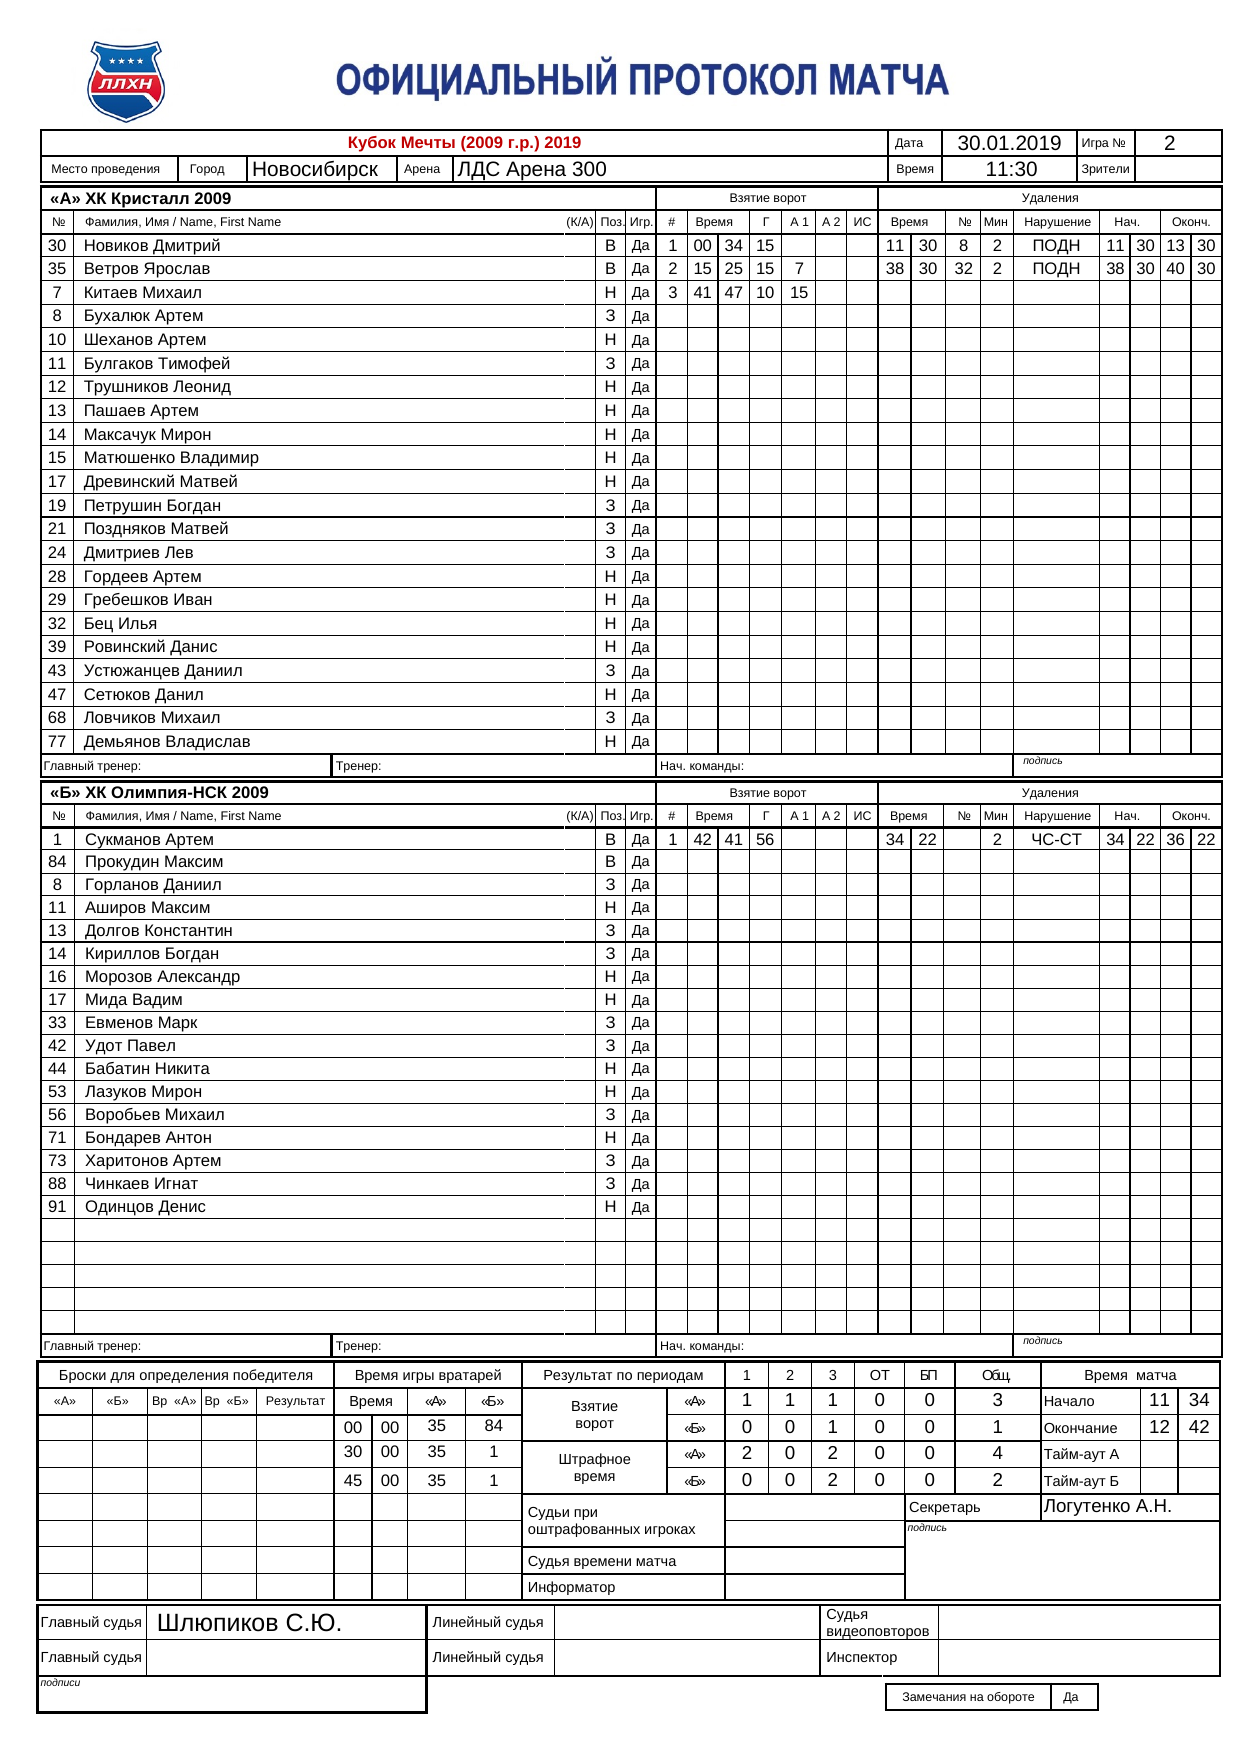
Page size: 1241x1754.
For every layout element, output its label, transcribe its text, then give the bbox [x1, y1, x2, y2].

table_cell [981, 612, 1013, 634]
table_cell [816, 281, 846, 303]
table_cell [912, 730, 945, 753]
table_cell [657, 1265, 687, 1287]
table_cell № [944, 805, 980, 826]
table_cell [847, 1058, 877, 1079]
table_cell 10 [42, 328, 73, 351]
table_cell 77 [42, 730, 73, 753]
table_cell 47 [719, 281, 749, 303]
table_cell [1014, 874, 1099, 895]
table_cell [657, 470, 687, 493]
table_cell [657, 707, 687, 729]
table_cell [335, 1574, 371, 1599]
table_cell [847, 470, 877, 493]
table_cell [1192, 683, 1221, 706]
table_cell [1100, 1081, 1129, 1103]
table_cell [657, 1058, 687, 1079]
table_cell Да [626, 588, 655, 611]
table_cell Информатор [523, 1575, 724, 1599]
table_cell 2 [657, 257, 687, 280]
table_cell [688, 707, 717, 729]
table_cell [879, 470, 910, 493]
table_cell 21 [42, 518, 73, 540]
table_cell [879, 518, 910, 540]
table_cell [688, 470, 717, 493]
table_cell [1131, 1104, 1160, 1126]
table_cell [879, 612, 910, 634]
table_cell [657, 494, 687, 516]
table_cell [719, 588, 749, 611]
table_cell [1131, 518, 1160, 540]
table_cell [912, 305, 945, 327]
table_cell [782, 541, 815, 564]
table_cell (К/А) [565, 211, 595, 233]
table_cell [373, 1547, 407, 1573]
table_cell [39, 1574, 92, 1599]
table_cell Да [626, 565, 655, 587]
table_cell [688, 1219, 717, 1241]
table_cell Сетюков Данил [74, 683, 564, 706]
table_cell 30 [1192, 235, 1221, 256]
table_cell [657, 423, 687, 445]
table_cell [1161, 636, 1190, 658]
table_cell [565, 829, 595, 849]
table_cell [981, 943, 1013, 964]
table_cell [847, 874, 877, 895]
table_cell [981, 730, 1013, 753]
table_cell [1192, 1173, 1221, 1195]
table_cell Н [596, 328, 625, 351]
table_cell [719, 494, 749, 516]
table_cell [1161, 446, 1190, 469]
table_cell [1192, 328, 1221, 351]
table_cell [912, 1127, 943, 1149]
table_cell [847, 1311, 877, 1333]
table_cell 36 [1161, 829, 1190, 849]
table_cell [1014, 1173, 1099, 1195]
table_cell Да [626, 989, 655, 1011]
table_cell [657, 943, 687, 964]
table_cell Нарушение [1014, 211, 1099, 233]
table_cell Максачук Мирон [74, 423, 564, 445]
table_cell [1131, 565, 1160, 587]
table_cell З [596, 352, 625, 374]
table_cell [1100, 470, 1129, 493]
table_cell [93, 1468, 147, 1493]
table_cell [750, 588, 781, 611]
table_cell [981, 1196, 1013, 1218]
table_cell [688, 376, 717, 398]
table_cell [1100, 659, 1129, 682]
table_cell Н [596, 423, 625, 445]
table_cell [565, 1150, 595, 1172]
table_cell 41 [719, 829, 749, 849]
table_cell [981, 1173, 1013, 1195]
table_cell [847, 1219, 877, 1241]
table_cell [879, 1058, 910, 1079]
table_cell [688, 896, 717, 918]
table_cell [750, 920, 781, 941]
table_cell Нач. [1100, 805, 1160, 826]
table_cell [1014, 328, 1099, 351]
table_cell Линейный судья [428, 1640, 554, 1675]
table_cell З [596, 943, 625, 964]
table_cell [1131, 1127, 1160, 1149]
table_cell [39, 1416, 92, 1440]
table_cell [688, 1150, 717, 1172]
table_cell [565, 1173, 595, 1195]
table_cell Горланов Даниил [75, 874, 564, 895]
table_header Время игры вратарей [335, 1363, 521, 1387]
table_cell [42, 1265, 74, 1287]
table_cell [1192, 588, 1221, 611]
table_cell Г [750, 211, 781, 233]
table_cell [847, 1012, 877, 1033]
table_cell [565, 235, 595, 256]
table_cell [719, 943, 749, 964]
table_header Удаления [879, 783, 1221, 803]
table_cell [719, 1081, 749, 1103]
table_cell [1192, 541, 1221, 564]
table_cell [946, 494, 980, 516]
table_cell Н [596, 636, 625, 658]
table_cell З [596, 494, 625, 516]
table_cell [1192, 1012, 1221, 1033]
table_cell [944, 1311, 980, 1333]
table_cell [719, 376, 749, 398]
table_cell [565, 281, 595, 303]
table_cell Н [596, 470, 625, 493]
table_cell [944, 1150, 980, 1172]
table_cell [1100, 446, 1129, 469]
table_cell [879, 588, 910, 611]
table_cell [1014, 943, 1099, 964]
table_cell [1131, 896, 1160, 918]
table_cell З [596, 707, 625, 729]
table_cell [944, 1012, 980, 1033]
table_cell [1131, 850, 1160, 872]
table_cell [565, 328, 595, 351]
table_cell [1014, 730, 1099, 753]
table_cell [912, 376, 945, 398]
table_cell З [596, 541, 625, 564]
table_cell [750, 659, 781, 682]
table_cell [782, 376, 815, 398]
table_cell [657, 1150, 687, 1172]
table_cell [946, 612, 980, 634]
table_cell 29 [42, 588, 73, 611]
table_cell Да [626, 659, 655, 682]
table_cell [202, 1416, 256, 1440]
table_cell Да [626, 423, 655, 445]
table_cell [719, 612, 749, 634]
table_cell Да [626, 829, 655, 849]
table_cell [981, 920, 1013, 941]
table_cell [879, 1150, 910, 1172]
table_cell [657, 376, 687, 398]
table_cell [1192, 494, 1221, 516]
table_cell [688, 1012, 717, 1033]
table_cell «А» [408, 1389, 465, 1413]
table_cell [944, 1219, 980, 1241]
table_cell [1100, 1219, 1129, 1241]
table_cell [719, 850, 749, 872]
table_cell Да [626, 683, 655, 706]
table_cell [688, 1288, 717, 1310]
table_cell [1161, 1173, 1190, 1195]
table_cell 00 [373, 1416, 407, 1440]
table_cell [981, 399, 1013, 422]
table_cell [750, 541, 781, 564]
table_cell Да [626, 399, 655, 422]
table_cell [147, 1640, 425, 1675]
table_cell [93, 1441, 147, 1467]
table_cell Да [626, 874, 655, 895]
table_cell [883, 1677, 1220, 1681]
table_cell [466, 1574, 521, 1599]
table_cell 0 [769, 1415, 811, 1440]
table_cell [946, 352, 980, 374]
table_cell [1192, 850, 1221, 872]
table_cell Да [626, 636, 655, 658]
table_cell [1131, 328, 1160, 351]
table_cell Игр. [626, 211, 655, 233]
table_cell [847, 1035, 877, 1057]
table_cell [879, 1288, 910, 1310]
table_cell [719, 1242, 749, 1264]
table_cell 13 [42, 399, 73, 422]
table_cell Евменов Марк [75, 1012, 564, 1033]
table_cell [847, 659, 877, 682]
table_cell [657, 305, 687, 327]
table_cell [912, 328, 945, 351]
table_cell [816, 305, 846, 327]
table_cell [912, 850, 943, 872]
table_cell [1161, 1058, 1190, 1079]
table_cell Судья времени матча [523, 1548, 724, 1573]
table_cell [93, 1494, 147, 1520]
table_cell 00 [688, 235, 717, 256]
table_cell [688, 683, 717, 706]
table_cell [782, 1150, 815, 1172]
table_cell Ровинский Данис [74, 636, 564, 658]
table_cell Н [596, 399, 625, 422]
table_cell [981, 518, 1013, 540]
table_cell [257, 1468, 333, 1493]
table_cell [1100, 565, 1129, 587]
table_cell [879, 730, 910, 753]
table_cell [719, 1219, 749, 1241]
table_cell [946, 683, 980, 706]
table_cell [466, 1494, 521, 1520]
table_cell [688, 328, 717, 351]
table_cell [148, 1494, 201, 1520]
table_cell Новосибирск [248, 157, 396, 181]
table_cell [816, 829, 846, 849]
table_cell [944, 874, 980, 895]
table_cell Мин [981, 805, 1013, 826]
table_header Кубок Мечты (2009 г.р.) 2019 [42, 131, 887, 155]
table_cell [750, 636, 781, 658]
table_cell [981, 636, 1013, 658]
table_cell [1141, 1468, 1177, 1493]
table_cell [981, 1219, 1013, 1241]
table_cell 2 [981, 257, 1013, 280]
table_cell 56 [42, 1104, 74, 1126]
table_cell [1014, 1012, 1099, 1033]
table_cell [93, 1574, 147, 1599]
table_cell Бондарев Антон [75, 1127, 564, 1149]
table_cell [1192, 966, 1221, 987]
table_cell Новиков Дмитрий [74, 235, 564, 256]
table_cell [719, 659, 749, 682]
table_cell [847, 235, 877, 256]
table_cell [565, 1104, 595, 1126]
table_cell [1161, 1012, 1190, 1033]
table_cell [879, 636, 910, 658]
table_cell Да [626, 730, 655, 753]
table_cell Н [596, 989, 625, 1011]
table_cell 14 [42, 423, 73, 445]
table_cell [1131, 588, 1160, 611]
table_cell [847, 423, 877, 445]
table_cell 25 [719, 257, 749, 280]
table_cell В [596, 235, 625, 256]
table_cell [879, 920, 910, 941]
table_cell [565, 1012, 595, 1033]
table_cell [1161, 494, 1190, 516]
table_cell [657, 352, 687, 374]
table_cell [879, 966, 910, 987]
table_cell 16 [42, 966, 74, 987]
table_cell [816, 399, 846, 422]
table_cell Да [626, 541, 655, 564]
table_cell Китаев Михаил [74, 281, 564, 303]
table_cell [912, 494, 945, 516]
table_cell [912, 1265, 943, 1287]
table_header 3 [812, 1363, 854, 1387]
table_header «Б» ХК Олимпия-НСК 2009 [42, 783, 655, 803]
table_cell 30 [912, 257, 945, 280]
table_cell [981, 850, 1013, 872]
table_cell Тренер: [333, 755, 655, 776]
table_cell [981, 896, 1013, 918]
table_cell [981, 352, 1013, 374]
table_cell [1131, 1173, 1160, 1195]
table_cell [688, 1311, 717, 1333]
table_cell [565, 446, 595, 469]
table_cell [847, 1173, 877, 1195]
table_cell [912, 1035, 943, 1057]
table_cell [981, 1081, 1013, 1103]
table_cell [1014, 636, 1099, 658]
table_cell [1100, 494, 1129, 516]
table_cell [750, 1058, 781, 1079]
table_cell [782, 352, 815, 374]
table_cell [981, 683, 1013, 706]
table_cell [202, 1441, 256, 1467]
table_cell [688, 612, 717, 634]
table_cell [912, 612, 945, 634]
table_cell [879, 565, 910, 587]
table_cell Тайм-аут А [1042, 1441, 1140, 1467]
table_cell 8 [42, 305, 73, 327]
table_cell [657, 966, 687, 987]
table_cell Н [596, 730, 625, 753]
picture [5, 28, 1179, 129]
table_cell 32 [946, 257, 980, 280]
table_cell [782, 1173, 815, 1195]
table_cell [1014, 423, 1099, 445]
table_cell Оконч. [1161, 211, 1221, 233]
table_cell [1014, 966, 1099, 987]
table_cell [879, 1081, 910, 1103]
table_cell 30 [42, 235, 73, 256]
table_cell [93, 1547, 147, 1573]
table_cell [626, 1311, 655, 1333]
table_cell [750, 1288, 781, 1310]
table_cell [1192, 281, 1221, 303]
table_cell [816, 683, 846, 706]
table_cell 1 [466, 1468, 521, 1493]
table_cell [879, 1265, 910, 1287]
table_cell [981, 1127, 1013, 1149]
table_cell «Б » [466, 1389, 521, 1413]
table_cell [782, 874, 815, 895]
table_cell [657, 1242, 687, 1264]
table_cell З [596, 1104, 625, 1126]
table_cell [1131, 659, 1160, 682]
table_cell [1192, 446, 1221, 469]
table_cell [981, 470, 1013, 493]
table_cell Линейный судья [428, 1606, 554, 1639]
table_cell [1192, 565, 1221, 587]
table_cell № [42, 805, 74, 826]
table_cell [1100, 541, 1129, 564]
table_cell З [596, 1012, 625, 1033]
table_cell 14 [42, 943, 74, 964]
table_cell [565, 612, 595, 634]
table_cell 24 [42, 541, 73, 564]
table_cell [1131, 1012, 1160, 1033]
table_cell [816, 1127, 846, 1149]
table_cell 19 [42, 494, 73, 516]
table_cell [847, 1104, 877, 1126]
table_cell [688, 494, 717, 516]
table_cell 22 [1192, 829, 1221, 849]
table_cell Устюжанцев Даниил [74, 659, 564, 682]
table_cell 71 [42, 1127, 74, 1149]
table_cell # [657, 211, 687, 233]
table_cell [1100, 423, 1129, 445]
table_cell 28 [42, 565, 73, 587]
table_header 2 [769, 1363, 811, 1387]
table_cell Главный тренер: [42, 1335, 330, 1356]
table_cell подпись [906, 1522, 1219, 1599]
table_cell [1161, 305, 1190, 327]
table_cell Взятие ворот [523, 1389, 666, 1440]
table_cell 2 [981, 235, 1013, 256]
table_cell [688, 1081, 717, 1103]
table_cell [782, 305, 815, 327]
table_cell [565, 399, 595, 422]
table_cell [726, 1548, 904, 1573]
table_cell [565, 494, 595, 516]
table_cell [688, 541, 717, 564]
table_cell [596, 1311, 625, 1333]
table_cell [565, 850, 595, 872]
table_cell [879, 1173, 910, 1195]
table_cell Н [596, 1196, 625, 1218]
table_cell [1131, 966, 1160, 987]
table_cell 11 [42, 352, 73, 374]
table_cell [816, 920, 846, 941]
table_header Взятие ворот [657, 783, 877, 803]
table_cell [912, 920, 943, 941]
table_cell [466, 1547, 521, 1573]
table_cell [1014, 659, 1099, 682]
table_cell Пашаев Артем [74, 399, 564, 422]
table_cell [816, 446, 846, 469]
table_cell [719, 1058, 749, 1079]
table_cell [782, 1012, 815, 1033]
table_cell [657, 730, 687, 753]
table_cell [750, 399, 781, 422]
table_cell [1131, 1242, 1160, 1264]
table_cell [688, 399, 717, 422]
table_cell [1192, 1035, 1221, 1057]
table_cell [847, 920, 877, 941]
table_cell З [596, 659, 625, 682]
table_cell [719, 874, 749, 895]
table_cell [782, 494, 815, 516]
table_cell «Б» [668, 1468, 724, 1493]
table_cell 1 [466, 1441, 521, 1467]
table_cell 30 [912, 235, 945, 256]
table_cell 17 [42, 470, 73, 493]
table_cell [688, 874, 717, 895]
table_cell 11:30 [943, 157, 1076, 181]
table_cell [782, 565, 815, 587]
table_cell [782, 1288, 815, 1310]
table_cell [879, 399, 910, 422]
table_cell [782, 588, 815, 611]
table_cell [1131, 305, 1160, 327]
table_cell З [596, 305, 625, 327]
table_cell [1161, 943, 1190, 964]
table_cell [782, 1265, 815, 1287]
table_cell [1161, 1219, 1190, 1241]
table_cell Морозов Александр [75, 966, 564, 987]
table_cell [565, 683, 595, 706]
table_cell [565, 376, 595, 398]
table_cell 42 [688, 829, 717, 849]
table_cell Да [626, 612, 655, 634]
table_cell [879, 850, 910, 872]
table_cell 15 [782, 281, 815, 303]
table_cell 43 [42, 659, 73, 682]
table_cell [782, 1242, 815, 1264]
table_cell [750, 1196, 781, 1218]
table_header ОТ [855, 1363, 904, 1387]
table_cell подпись [1014, 1335, 1221, 1356]
table_cell [657, 1012, 687, 1033]
table_header Удаления [879, 188, 1221, 209]
table_cell 56 [750, 829, 781, 849]
table_cell [944, 1265, 980, 1287]
table_cell Поздняков Матвей [74, 518, 564, 540]
table_cell [626, 1219, 655, 1241]
table_cell [555, 1640, 819, 1675]
table_cell 00 [373, 1441, 407, 1467]
table_cell [657, 565, 687, 587]
table_cell [879, 328, 910, 351]
table_cell [1131, 730, 1160, 753]
table_cell 0 [769, 1442, 811, 1467]
table_header БП [905, 1363, 954, 1387]
table_cell [944, 989, 980, 1011]
table_cell «Б» [93, 1389, 147, 1413]
table_header Броски для определения победителя [39, 1363, 333, 1387]
table_cell 15 [750, 235, 781, 256]
table_cell [912, 1081, 943, 1103]
table_cell [981, 1035, 1013, 1057]
table_cell Вр «А» [148, 1389, 201, 1413]
table_cell 1 [42, 829, 74, 849]
table_cell [719, 1311, 749, 1333]
table_cell [1192, 1104, 1221, 1126]
table_cell Тренер: [333, 1335, 655, 1356]
table_cell [1192, 659, 1221, 682]
table_cell Н [596, 588, 625, 611]
table_cell [657, 636, 687, 658]
table_cell 91 [42, 1196, 74, 1218]
table_cell 35 [408, 1416, 465, 1440]
table_cell [1100, 683, 1129, 706]
table_cell 53 [42, 1081, 74, 1103]
table_cell [816, 1219, 846, 1241]
table_cell Время [889, 157, 941, 181]
table_cell [879, 989, 910, 1011]
table_cell Да [626, 305, 655, 327]
table_cell Да [626, 235, 655, 256]
table_cell [39, 1547, 92, 1573]
table_cell [946, 565, 980, 587]
table_cell Древинский Матвей [74, 470, 564, 493]
table_cell [1192, 1150, 1221, 1172]
table_cell [847, 352, 877, 374]
table_cell [719, 707, 749, 729]
table_cell [1136, 157, 1221, 181]
table_cell [750, 1311, 781, 1333]
table_cell [912, 518, 945, 540]
table_cell [1131, 541, 1160, 564]
table_cell [565, 305, 595, 327]
table_cell [1014, 1288, 1099, 1310]
table_cell 2 [812, 1468, 854, 1493]
table_cell [42, 1288, 74, 1310]
table_cell Да [626, 1104, 655, 1126]
table_cell [750, 1173, 781, 1195]
table_cell 0 [905, 1415, 954, 1440]
table_cell 47 [42, 683, 73, 706]
table_cell [719, 518, 749, 540]
table_cell [1100, 376, 1129, 398]
table_cell № [42, 211, 73, 233]
table_cell [912, 1196, 943, 1218]
table_cell [1131, 636, 1160, 658]
table_cell [981, 1265, 1013, 1287]
table_cell [257, 1494, 333, 1520]
table_cell (К/А) [565, 805, 595, 826]
table_cell [750, 376, 781, 398]
table_cell [1192, 399, 1221, 422]
table_cell Петрушин Богдан [74, 494, 564, 516]
table_cell [944, 1035, 980, 1057]
table_cell [782, 518, 815, 540]
table_cell [1192, 1127, 1221, 1149]
table_cell [1100, 305, 1129, 327]
table_cell [912, 966, 943, 987]
table_cell [565, 1081, 595, 1103]
table_cell [879, 1196, 910, 1218]
table_cell [688, 1242, 717, 1264]
table_cell 00 [335, 1416, 371, 1440]
table_cell [148, 1416, 201, 1440]
table_cell [847, 1196, 877, 1218]
table_cell [939, 1606, 1219, 1639]
table_cell [657, 1311, 687, 1333]
table_cell [657, 874, 687, 895]
table_cell [1161, 1242, 1190, 1264]
table_cell В [596, 850, 625, 872]
table_cell [847, 1242, 877, 1264]
table_cell [782, 730, 815, 753]
table_cell [1014, 850, 1099, 872]
table_cell [879, 1012, 910, 1033]
table_cell [1179, 1468, 1219, 1493]
table_cell [1014, 541, 1099, 564]
table_cell [1161, 659, 1190, 682]
table_cell 84 [466, 1416, 521, 1440]
table_cell 8 [42, 874, 74, 895]
table_cell 0 [855, 1442, 904, 1467]
table_cell [981, 1242, 1013, 1264]
table_cell [1014, 281, 1099, 303]
table_cell [1100, 874, 1129, 895]
table_cell [1192, 730, 1221, 753]
table_cell [1192, 1265, 1221, 1287]
table_cell [688, 1196, 717, 1218]
table_cell [879, 1035, 910, 1057]
table_cell [719, 352, 749, 374]
table_cell [946, 281, 980, 303]
table_cell [1192, 920, 1221, 941]
table_cell [565, 352, 595, 374]
table_cell [257, 1574, 333, 1599]
table_cell [847, 328, 877, 351]
table_cell [1131, 1219, 1160, 1241]
table_cell [879, 1219, 910, 1241]
table_cell Бухалюк Артем [74, 305, 564, 327]
table_cell [408, 1521, 465, 1546]
table_cell [565, 989, 595, 1011]
table_cell [750, 1242, 781, 1264]
table_cell [912, 707, 945, 729]
table_cell Время [879, 211, 945, 233]
table_cell 17 [42, 989, 74, 1011]
table_cell [657, 446, 687, 469]
table_cell [719, 1127, 749, 1149]
table_cell Город [179, 157, 246, 181]
table_cell [719, 1288, 749, 1310]
table_cell 1 [657, 235, 687, 256]
table_cell [912, 896, 943, 918]
table_cell [782, 829, 815, 849]
table_cell Игр. [626, 805, 655, 826]
table_cell [879, 874, 910, 895]
table_cell [847, 636, 877, 658]
table_cell Да [626, 1035, 655, 1057]
table_cell Результат [257, 1389, 333, 1413]
table_cell [1192, 376, 1221, 398]
table_cell ИС [847, 805, 877, 826]
table_cell [1161, 1311, 1190, 1333]
table_cell Н [596, 683, 625, 706]
table_cell [912, 659, 945, 682]
table_cell Да [626, 920, 655, 941]
table_cell [688, 966, 717, 987]
table_cell 0 [726, 1468, 768, 1493]
table_cell [1100, 896, 1129, 918]
table_cell Мин [981, 211, 1013, 233]
table_cell [1131, 1081, 1160, 1103]
table_cell [912, 446, 945, 469]
table_cell [782, 1311, 815, 1333]
table_cell [816, 470, 846, 493]
table_cell [847, 1288, 877, 1310]
table_cell [688, 518, 717, 540]
table_cell [750, 352, 781, 374]
table_header Игра № [1078, 131, 1134, 155]
table_cell [565, 541, 595, 564]
table_cell № [946, 211, 980, 233]
table_cell [1014, 1311, 1099, 1333]
table_cell [981, 966, 1013, 987]
table_cell [816, 1242, 846, 1264]
table_cell Ветров Ярослав [74, 257, 564, 280]
table_cell Время [688, 805, 749, 826]
table_cell [782, 920, 815, 941]
table_cell [912, 423, 945, 445]
table_cell 42 [42, 1035, 74, 1057]
table_cell Штрафное время [523, 1442, 666, 1493]
table_cell Булгаков Тимофей [74, 352, 564, 374]
table_cell Сукманов Артем [75, 829, 564, 849]
table_cell [1014, 588, 1099, 611]
table_cell [750, 1104, 781, 1126]
table_header 30.01.2019 [943, 131, 1076, 155]
table_cell 35 [42, 257, 73, 280]
table_cell [1100, 989, 1129, 1011]
table_cell [719, 328, 749, 351]
table_cell [1014, 707, 1099, 729]
table_cell [657, 920, 687, 941]
table_cell [981, 423, 1013, 445]
table_cell [657, 399, 687, 422]
table_cell [847, 399, 877, 422]
table_cell [657, 896, 687, 918]
table_cell [816, 565, 846, 587]
table_cell Да [626, 1081, 655, 1103]
table_cell [1192, 423, 1221, 445]
table_cell [782, 612, 815, 634]
table_cell [1014, 1219, 1099, 1241]
table_cell [1131, 1150, 1160, 1172]
table_cell [688, 1104, 717, 1126]
table_cell [719, 470, 749, 493]
table_cell Да [626, 376, 655, 398]
table_cell [981, 1311, 1013, 1333]
table_cell [1014, 305, 1099, 327]
table_cell [879, 446, 910, 469]
table_cell [726, 1521, 904, 1546]
table_cell Судья видеоповторов [821, 1606, 938, 1639]
table_cell Гребешков Иван [74, 588, 564, 611]
table_cell [879, 1104, 910, 1126]
table_cell [555, 1606, 819, 1639]
table_cell [565, 423, 595, 445]
table_cell [847, 1150, 877, 1172]
table_cell [657, 541, 687, 564]
table_cell [1192, 470, 1221, 493]
table_cell Г [750, 805, 781, 826]
table_cell [565, 1242, 595, 1264]
table_cell Фамилия, Имя / Name, First Name [74, 211, 565, 233]
table_cell [1192, 896, 1221, 918]
table_cell 41 [688, 281, 717, 303]
table_cell 00 [373, 1468, 407, 1493]
table_cell [782, 399, 815, 422]
table_cell [75, 1265, 564, 1287]
table_cell [944, 1242, 980, 1264]
table_cell [335, 1494, 371, 1520]
table_cell [719, 730, 749, 753]
table_cell [946, 730, 980, 753]
table_cell ИС [847, 211, 877, 233]
table_cell [912, 1058, 943, 1079]
table_cell [1014, 1035, 1099, 1057]
table_cell [1161, 896, 1190, 918]
table_cell [1131, 1058, 1160, 1079]
table_cell [816, 896, 846, 918]
table_cell [1100, 1173, 1129, 1195]
table_cell А 2 [816, 211, 846, 233]
table_cell [1161, 518, 1190, 540]
table_cell [750, 1150, 781, 1172]
table_cell [688, 636, 717, 658]
table_cell [39, 1494, 92, 1520]
table_cell З [596, 920, 625, 941]
table_cell [373, 1494, 407, 1520]
table_cell [816, 494, 846, 516]
table_cell [726, 1495, 904, 1520]
table_cell [1161, 352, 1190, 374]
table_cell 3 [956, 1389, 1040, 1413]
table_cell Н [596, 565, 625, 587]
table_cell [879, 423, 910, 445]
table_cell [816, 257, 846, 280]
table_cell [657, 683, 687, 706]
table_cell [847, 896, 877, 918]
table_cell [565, 920, 595, 941]
table_cell [688, 1035, 717, 1057]
table_cell [1014, 399, 1099, 422]
table_cell [1100, 1242, 1129, 1264]
table_cell [1014, 470, 1099, 493]
table_cell [657, 1081, 687, 1103]
table_cell 33 [42, 1012, 74, 1033]
table_cell [565, 874, 595, 895]
table_cell [1161, 565, 1190, 587]
table_cell [944, 1104, 980, 1126]
table_cell [847, 989, 877, 1011]
table_cell [879, 494, 910, 516]
table_cell ЧС-СТ [1014, 829, 1099, 849]
table_cell [148, 1574, 201, 1599]
table_cell [1192, 636, 1221, 658]
table_cell [847, 943, 877, 964]
table_cell [782, 636, 815, 658]
table_cell [879, 281, 910, 303]
table_cell [847, 1081, 877, 1103]
table_cell [912, 565, 945, 587]
table_cell [1192, 352, 1221, 374]
table_cell [1192, 305, 1221, 327]
table_cell Бабатин Никита [75, 1058, 564, 1079]
table_cell [1161, 399, 1190, 422]
table_cell [944, 1081, 980, 1103]
table_cell [596, 1219, 625, 1241]
table_cell [750, 1127, 781, 1149]
table_cell [373, 1574, 407, 1599]
table_cell 0 [855, 1415, 904, 1440]
table_cell [657, 1173, 687, 1195]
table_cell [1014, 565, 1099, 587]
table_cell [719, 446, 749, 469]
table_cell [202, 1494, 256, 1520]
table_cell [939, 1640, 1219, 1675]
table_cell [912, 588, 945, 611]
table_cell [1100, 1311, 1129, 1333]
table_cell [1161, 920, 1190, 941]
table_cell [688, 565, 717, 587]
table_cell [688, 1265, 717, 1287]
table_cell Начало [1042, 1389, 1140, 1413]
table_cell [688, 659, 717, 682]
table_cell [719, 565, 749, 587]
table_cell [946, 470, 980, 493]
table_cell [912, 1173, 943, 1195]
table_cell [1161, 328, 1190, 351]
table_cell [1100, 1265, 1129, 1287]
table_cell [847, 376, 877, 398]
table_cell [688, 943, 717, 964]
table_cell Н [596, 376, 625, 398]
table_cell [719, 920, 749, 941]
table_cell 11 [42, 896, 74, 918]
table_cell [1131, 1035, 1160, 1057]
table_cell [782, 707, 815, 729]
table_cell [719, 1150, 749, 1172]
table_cell [816, 1081, 846, 1103]
table_cell [782, 966, 815, 987]
table_cell [981, 1104, 1013, 1126]
table_cell [847, 829, 877, 849]
table_cell [946, 446, 980, 469]
table_cell [657, 1104, 687, 1126]
table_cell Да [626, 446, 655, 469]
table_cell [466, 1521, 521, 1546]
table_cell Поз. [596, 211, 625, 233]
table_cell [1100, 1035, 1129, 1057]
table_cell [816, 1012, 846, 1033]
table_cell [816, 423, 846, 445]
table_cell [981, 446, 1013, 469]
table_cell А 1 [782, 805, 815, 826]
table_cell [782, 1127, 815, 1149]
table_cell Шлюпиков С.Ю. [147, 1606, 425, 1639]
table_cell [657, 1127, 687, 1149]
table_cell «Б» [668, 1415, 724, 1440]
table_cell [1014, 1265, 1099, 1287]
table_cell [912, 399, 945, 422]
table_cell [782, 1219, 815, 1241]
table_cell [1161, 612, 1190, 634]
table_cell [816, 518, 846, 540]
table_cell [847, 446, 877, 469]
table_cell [879, 1127, 910, 1149]
table_cell [750, 850, 781, 872]
table_cell [1014, 518, 1099, 540]
table_cell [816, 730, 846, 753]
table_cell 12 [1141, 1415, 1177, 1440]
table_cell 2 [956, 1468, 1040, 1493]
table_cell 0 [905, 1468, 954, 1493]
table_cell [1161, 850, 1190, 872]
table_cell [847, 1265, 877, 1287]
table_cell [1014, 1081, 1099, 1103]
table_cell [816, 541, 846, 564]
table_cell [1131, 470, 1160, 493]
table_cell [847, 730, 877, 753]
table_cell [1100, 920, 1129, 941]
table_cell Лазуков Мирон [75, 1081, 564, 1103]
table_cell 30 [1192, 257, 1221, 280]
table_cell [1192, 989, 1221, 1011]
table_cell [565, 470, 595, 493]
table_cell Н [596, 446, 625, 469]
table_cell [1161, 376, 1190, 398]
table_cell [1100, 1150, 1129, 1172]
table_cell Одинцов Денис [75, 1196, 564, 1218]
table_cell [912, 470, 945, 493]
table_cell [816, 588, 846, 611]
table_cell [1014, 920, 1099, 941]
table_cell 0 [726, 1415, 768, 1440]
table_cell Вр «Б» [202, 1389, 256, 1413]
table_cell Н [596, 896, 625, 918]
table_cell [626, 1288, 655, 1310]
table_cell [944, 1288, 980, 1310]
table_cell [719, 683, 749, 706]
table_cell 68 [42, 707, 73, 729]
table_cell Нарушение [1014, 805, 1099, 826]
table_cell 13 [42, 920, 74, 941]
table_cell [1141, 1441, 1177, 1467]
table_cell [750, 966, 781, 987]
table_cell 39 [42, 636, 73, 658]
table_cell Чинкаев Игнат [75, 1173, 564, 1195]
table_cell Время [879, 805, 943, 826]
table_cell [1131, 352, 1160, 374]
table_cell [719, 423, 749, 445]
table_cell [847, 612, 877, 634]
table_cell [657, 1288, 687, 1310]
table_cell [912, 874, 943, 895]
table_cell 22 [912, 829, 943, 849]
table_cell [1192, 1288, 1221, 1310]
table_cell [782, 1035, 815, 1057]
table_cell Арена [398, 157, 452, 181]
table_cell [626, 1265, 655, 1287]
table_cell [1161, 541, 1190, 564]
table_cell [688, 850, 717, 872]
table_cell [816, 376, 846, 398]
table_cell Кириллов Богдан [75, 943, 564, 964]
table_cell [1161, 1196, 1190, 1218]
table_cell [75, 1242, 564, 1264]
table_cell [39, 1521, 92, 1546]
table_cell [946, 588, 980, 611]
table_cell [1014, 612, 1099, 634]
table_cell [816, 1104, 846, 1126]
table_cell [1161, 707, 1190, 729]
table_cell 12 [42, 376, 73, 398]
table_cell [719, 1173, 749, 1195]
table_cell [1100, 636, 1129, 658]
table_cell [946, 659, 980, 682]
table_cell [408, 1574, 465, 1599]
table_cell 1 [657, 829, 687, 849]
table_cell [847, 305, 877, 327]
table_cell [1014, 1196, 1099, 1218]
table_cell [1131, 707, 1160, 729]
table_cell [657, 850, 687, 872]
table_cell Поз. [596, 805, 625, 826]
table_cell 35 [408, 1441, 465, 1467]
table_cell [847, 518, 877, 540]
table_cell Да [626, 943, 655, 964]
table_cell [42, 1219, 74, 1241]
table_cell [816, 707, 846, 729]
table_cell [912, 281, 945, 303]
table_cell [782, 659, 815, 682]
table_cell [257, 1416, 333, 1440]
table_cell [688, 989, 717, 1011]
table_cell [719, 305, 749, 327]
table_cell [750, 874, 781, 895]
table_cell [565, 896, 595, 918]
table_cell 40 [1161, 257, 1190, 280]
table_cell [946, 707, 980, 729]
table_cell Н [596, 1127, 625, 1149]
table_cell # [657, 805, 687, 826]
table_cell А 2 [816, 805, 846, 826]
table_cell [719, 896, 749, 918]
table_cell [565, 943, 595, 964]
table_cell Зрители [1078, 157, 1134, 181]
table_cell [782, 1104, 815, 1126]
table_cell [782, 235, 815, 256]
table_cell [912, 1288, 943, 1310]
table_cell [335, 1521, 371, 1546]
table_cell [1100, 352, 1129, 374]
table_cell [1192, 1196, 1221, 1218]
table_cell [816, 989, 846, 1011]
table_cell 2 [981, 829, 1013, 849]
table_cell [1014, 1150, 1099, 1172]
table_cell 7 [42, 281, 73, 303]
table_cell [879, 896, 910, 918]
table_cell 45 [335, 1468, 371, 1493]
table_cell [981, 989, 1013, 1011]
table_cell [782, 896, 815, 918]
table_cell Да [626, 494, 655, 516]
table_cell [1100, 518, 1129, 540]
table_cell Гордеев Артем [74, 565, 564, 587]
table_cell [1161, 470, 1190, 493]
table_cell [816, 636, 846, 658]
table_cell [912, 352, 945, 374]
table_cell «А» [39, 1389, 92, 1413]
table_cell [688, 305, 717, 327]
table_cell [816, 874, 846, 895]
table_cell [750, 446, 781, 469]
table_cell [1100, 943, 1129, 964]
table_cell Инспектор [821, 1640, 938, 1675]
table_cell [750, 565, 781, 587]
table_cell [816, 966, 846, 987]
table_cell [750, 328, 781, 351]
table_cell [750, 494, 781, 516]
table_cell Окончание [1042, 1415, 1140, 1440]
table_cell [565, 257, 595, 280]
table_cell 11 [1141, 1389, 1177, 1413]
table_cell [1100, 850, 1129, 872]
table_cell [847, 966, 877, 987]
table_cell Да [626, 1150, 655, 1172]
table_cell Да [626, 1058, 655, 1079]
table_cell [912, 943, 943, 964]
table_cell [1014, 494, 1099, 516]
table_cell [1014, 1242, 1099, 1264]
table_cell [148, 1547, 201, 1573]
table_cell [879, 683, 910, 706]
table_cell 1 [812, 1415, 854, 1440]
table_cell [1131, 281, 1160, 303]
table_cell [1131, 399, 1160, 422]
table_cell Да [626, 707, 655, 729]
table_cell [750, 1219, 781, 1241]
table_cell [1131, 376, 1160, 398]
table_cell [565, 1127, 595, 1149]
table_cell [944, 829, 980, 849]
table_cell [944, 896, 980, 918]
table_cell 1 [956, 1415, 1040, 1440]
table_header 1 [726, 1363, 768, 1387]
table_cell Н [596, 281, 625, 303]
table_cell [816, 943, 846, 964]
table_cell [565, 1288, 595, 1310]
table_cell [879, 541, 910, 564]
table_cell 0 [769, 1468, 811, 1493]
table_cell [565, 636, 595, 658]
table_cell 34 [1179, 1389, 1219, 1413]
table_cell [39, 1468, 92, 1493]
table_cell 44 [42, 1058, 74, 1079]
table_cell [75, 1219, 564, 1241]
table_cell [912, 1150, 943, 1172]
table_cell Ловчиков Михаил [74, 707, 564, 729]
table_cell [946, 305, 980, 327]
table_cell [42, 1311, 74, 1333]
table_cell [688, 920, 717, 941]
table_cell [816, 612, 846, 634]
table_cell [750, 896, 781, 918]
table_cell 13 [1161, 235, 1190, 256]
table_cell [912, 989, 943, 1011]
table_cell [1131, 1311, 1160, 1333]
table_cell 3 [657, 281, 687, 303]
table_cell Судьи при оштрафованных игроках [523, 1495, 724, 1546]
table_cell [816, 1265, 846, 1287]
table_cell [879, 376, 910, 398]
table_cell [719, 636, 749, 658]
table_cell [1161, 588, 1190, 611]
table_cell [1131, 494, 1160, 516]
table_cell [981, 376, 1013, 398]
table_cell [657, 588, 687, 611]
table_cell [981, 588, 1013, 611]
table_cell Н [596, 1081, 625, 1103]
table_cell [1179, 1441, 1219, 1467]
table_cell Да [626, 352, 655, 374]
table_cell Трушников Леонид [74, 376, 564, 398]
table_cell 38 [879, 257, 910, 280]
table_cell [847, 257, 877, 280]
table_cell [565, 1035, 595, 1057]
table_cell Долгов Константин [75, 920, 564, 941]
table_cell Да [626, 328, 655, 351]
table_cell [944, 920, 980, 941]
table_cell 22 [1131, 829, 1160, 849]
table_cell Секретарь [906, 1495, 1040, 1520]
table_cell [719, 966, 749, 987]
table_cell [719, 1265, 749, 1287]
table_cell Главный судья [39, 1640, 146, 1675]
table_cell [912, 683, 945, 706]
table_cell [1161, 1127, 1190, 1149]
table_cell [202, 1468, 256, 1493]
table_cell [1014, 1058, 1099, 1079]
table_cell [75, 1311, 564, 1333]
table_cell [912, 636, 945, 658]
table_cell [750, 1012, 781, 1033]
table_cell [912, 1242, 943, 1264]
table_cell [782, 850, 815, 872]
table_cell [1131, 446, 1160, 469]
table_cell [202, 1547, 256, 1573]
table_cell В [596, 257, 625, 280]
table_cell Бец Илья [74, 612, 564, 634]
table_cell [1192, 1058, 1221, 1079]
table_cell [782, 328, 815, 351]
table_cell Главный тренер: [42, 755, 330, 776]
table_cell [688, 423, 717, 445]
table_cell [879, 1242, 910, 1264]
table_cell Дмитриев Лев [74, 541, 564, 564]
table_cell [565, 1058, 595, 1079]
table_cell [657, 1219, 687, 1241]
table_header 2 [1136, 131, 1221, 155]
table_cell [816, 1311, 846, 1333]
table_cell [816, 1058, 846, 1079]
table_cell [879, 305, 910, 327]
table_cell [946, 328, 980, 351]
table_cell 84 [42, 850, 74, 872]
table_cell [1100, 1288, 1129, 1310]
table_cell [816, 352, 846, 374]
table_cell подпись [1014, 755, 1221, 776]
table_cell [816, 1035, 846, 1057]
table_cell [750, 683, 781, 706]
table_cell [565, 707, 595, 729]
table_cell [946, 518, 980, 540]
table_cell [1161, 730, 1190, 753]
table_cell [1161, 1288, 1190, 1310]
table_cell [688, 1173, 717, 1195]
table_cell ПОДН [1014, 235, 1099, 256]
table_cell [944, 1173, 980, 1195]
table_cell [946, 423, 980, 445]
table_cell [782, 989, 815, 1011]
table_cell [782, 1196, 815, 1218]
table_cell [1161, 966, 1190, 987]
table_cell 42 [1179, 1415, 1219, 1440]
table_cell [39, 1441, 92, 1467]
table_cell 11 [1100, 235, 1129, 256]
table_cell [847, 494, 877, 516]
table_cell [1100, 1058, 1129, 1079]
table_header «А» ХК Кристалл 2009 [42, 188, 655, 209]
table_cell [1100, 328, 1129, 351]
table_header Да [1052, 1685, 1097, 1709]
table_cell [1131, 1288, 1160, 1310]
table_cell [782, 423, 815, 445]
table_cell А 1 [782, 211, 815, 233]
table_cell [750, 518, 781, 540]
table_cell [565, 565, 595, 587]
table_cell [847, 850, 877, 872]
table_cell Да [626, 1196, 655, 1218]
table_cell [1100, 1127, 1129, 1149]
table_cell [944, 1058, 980, 1079]
table_cell 32 [42, 612, 73, 634]
table_cell [1100, 1104, 1129, 1126]
table_cell Да [626, 281, 655, 303]
table_cell [1192, 1081, 1221, 1103]
table_cell Да [626, 1012, 655, 1033]
table_cell [847, 1127, 877, 1149]
table_cell Да [626, 518, 655, 540]
table_cell Фамилия, Имя / Name, First Name [75, 805, 565, 826]
table_cell [946, 636, 980, 658]
table_cell [42, 1242, 74, 1264]
table_cell [565, 1311, 595, 1333]
table_cell [1161, 1265, 1190, 1287]
table_cell [1161, 1150, 1190, 1172]
table_cell [148, 1521, 201, 1546]
table_cell [981, 328, 1013, 351]
table_cell [1192, 943, 1221, 964]
table_cell 1 [769, 1389, 811, 1413]
table_cell [428, 1677, 882, 1711]
table_cell [202, 1574, 256, 1599]
table_cell [688, 588, 717, 611]
table_cell [719, 1035, 749, 1057]
table_cell З [596, 1035, 625, 1057]
table_cell 1 [812, 1389, 854, 1413]
table_cell [750, 1035, 781, 1057]
table_cell [981, 541, 1013, 564]
table_cell [1161, 683, 1190, 706]
table_cell [688, 446, 717, 469]
table_cell 11 [879, 235, 910, 256]
table_cell Да [626, 470, 655, 493]
table_cell [879, 659, 910, 682]
table_cell [565, 518, 595, 540]
table_cell [257, 1521, 333, 1546]
table_cell [257, 1547, 333, 1573]
table_cell [750, 943, 781, 964]
table_cell 0 [855, 1389, 904, 1413]
table_cell [1131, 943, 1160, 964]
table_cell [1100, 730, 1129, 753]
table_cell [879, 707, 910, 729]
table_cell [148, 1441, 201, 1467]
table_cell 73 [42, 1150, 74, 1172]
table_cell [1192, 1311, 1221, 1333]
table_cell [847, 565, 877, 587]
table_cell [879, 352, 910, 374]
table_cell [816, 659, 846, 682]
table_cell 30 [1131, 235, 1160, 256]
table_cell 0 [905, 1442, 954, 1467]
table_cell [688, 730, 717, 753]
table_cell ПОДН [1014, 257, 1099, 280]
table_cell подписи [39, 1677, 425, 1711]
table_cell [847, 541, 877, 564]
table_cell [719, 1012, 749, 1033]
table_cell Н [596, 966, 625, 987]
table_cell [750, 612, 781, 634]
table_cell [596, 1242, 625, 1264]
table_cell 2 [726, 1442, 768, 1467]
table_cell [408, 1494, 465, 1520]
table_cell [1100, 707, 1129, 729]
table_cell [847, 707, 877, 729]
table_cell 35 [408, 1468, 465, 1493]
table_cell 15 [688, 257, 717, 280]
table_cell [1014, 376, 1099, 398]
table_cell Мида Вадим [75, 989, 564, 1011]
table_cell Да [626, 1127, 655, 1149]
table_cell [816, 1150, 846, 1172]
table_cell [688, 1127, 717, 1149]
table_cell [657, 659, 687, 682]
table_cell 0 [905, 1389, 954, 1413]
table_cell [981, 874, 1013, 895]
table_cell Харитонов Артем [75, 1150, 564, 1172]
table_cell [750, 305, 781, 327]
table_cell Прокудин Максим [75, 850, 564, 872]
table_cell Демьянов Владислав [74, 730, 564, 753]
table_cell 34 [719, 235, 749, 256]
table_cell [657, 518, 687, 540]
table_cell «А» [668, 1389, 724, 1413]
table_cell [1131, 683, 1160, 706]
table_cell [912, 1104, 943, 1126]
table_cell [1131, 612, 1160, 634]
table_cell [1192, 1242, 1221, 1264]
table_cell [626, 1242, 655, 1264]
table_cell [1161, 1104, 1190, 1126]
table_cell [816, 1196, 846, 1218]
table_cell [688, 352, 717, 374]
table_cell Время [688, 211, 749, 233]
table_cell [1131, 1196, 1160, 1218]
table_cell [1100, 1196, 1129, 1218]
table_cell [981, 1288, 1013, 1310]
table_cell [1100, 588, 1129, 611]
table_cell [944, 966, 980, 987]
table_cell [750, 1081, 781, 1103]
table_cell [719, 541, 749, 564]
table_cell [596, 1265, 625, 1287]
table_cell [750, 1265, 781, 1287]
table_cell [1161, 423, 1190, 445]
table_cell [1100, 399, 1129, 422]
table_cell З [596, 874, 625, 895]
table_cell [1192, 612, 1221, 634]
table_cell [912, 1311, 943, 1333]
table_cell [847, 683, 877, 706]
table_cell 10 [750, 281, 781, 303]
table_cell [912, 1012, 943, 1033]
table_cell [782, 1058, 815, 1079]
table_cell Н [596, 612, 625, 634]
table_cell [782, 446, 815, 469]
table_cell [816, 328, 846, 351]
table_cell [1100, 966, 1129, 987]
table_cell [981, 1150, 1013, 1172]
table_cell [847, 588, 877, 611]
table_cell [816, 1288, 846, 1310]
table_cell [1131, 1265, 1160, 1287]
table_cell Место проведения [42, 157, 177, 181]
table_cell [1192, 707, 1221, 729]
table_cell [1099, 1682, 1220, 1711]
table_cell [879, 943, 910, 964]
table_header Результат по периодам [523, 1363, 724, 1387]
table_cell [750, 989, 781, 1011]
table_cell [946, 376, 980, 398]
table_cell [1161, 874, 1190, 895]
table_cell [1131, 423, 1160, 445]
table_cell 38 [1100, 257, 1129, 280]
table_cell [719, 399, 749, 422]
table_cell [944, 943, 980, 964]
table_cell [1161, 1081, 1190, 1103]
table_cell Да [626, 896, 655, 918]
table_cell 0 [855, 1468, 904, 1493]
table_cell [981, 1058, 1013, 1079]
table_cell [782, 470, 815, 493]
table_cell З [596, 1150, 625, 1172]
table_cell [726, 1575, 904, 1599]
table_cell Логутенко А.Н. [1042, 1495, 1219, 1520]
table_cell [750, 423, 781, 445]
table_cell [657, 612, 687, 634]
table_cell [565, 730, 595, 753]
table_cell [1161, 1035, 1190, 1057]
table_cell [1014, 1104, 1099, 1126]
table_cell «А» [668, 1442, 724, 1467]
table_cell Н [596, 1058, 625, 1079]
table_cell Шеханов Артем [74, 328, 564, 351]
table_cell [1014, 1127, 1099, 1149]
table_cell [1192, 1219, 1221, 1241]
table_cell [1014, 989, 1099, 1011]
table_cell [981, 565, 1013, 587]
table_cell В [596, 829, 625, 849]
table_cell [816, 850, 846, 872]
table_cell ЛДС Арена 300 [454, 157, 887, 181]
table_cell [944, 1127, 980, 1149]
table_cell [816, 235, 846, 256]
table_cell [373, 1521, 407, 1546]
table_cell [1014, 352, 1099, 374]
table_cell Оконч. [1161, 805, 1221, 826]
table_cell [565, 1219, 595, 1241]
table_header Время матча [1042, 1363, 1219, 1387]
table_cell [981, 494, 1013, 516]
table_cell [879, 1311, 910, 1333]
table_cell [408, 1547, 465, 1573]
table_cell [93, 1416, 147, 1440]
table_cell З [596, 518, 625, 540]
table_cell [981, 659, 1013, 682]
table_cell [1100, 612, 1129, 634]
table_cell [1192, 874, 1221, 895]
table_cell [912, 541, 945, 564]
table_cell [565, 1196, 595, 1218]
table_cell [946, 399, 980, 422]
table_header Замечания на обороте [887, 1685, 1050, 1709]
table_cell [782, 943, 815, 964]
table_cell 34 [1100, 829, 1129, 849]
table_cell [657, 989, 687, 1011]
table_cell [847, 281, 877, 303]
table_cell Да [626, 966, 655, 987]
table_cell [912, 1219, 943, 1241]
table_cell [981, 707, 1013, 729]
table_cell [944, 1196, 980, 1218]
table_cell [981, 281, 1013, 303]
table_cell Да [626, 1173, 655, 1195]
table_cell 1 [726, 1389, 768, 1413]
table_cell [1192, 518, 1221, 540]
table_cell Нач. команды: [657, 1335, 1012, 1356]
table_cell Да [626, 850, 655, 872]
table_cell [657, 1196, 687, 1218]
table_cell [719, 1196, 749, 1218]
table_header Взятие ворот [657, 188, 877, 209]
table_cell Нач. команды: [657, 755, 1012, 776]
table_cell [688, 1058, 717, 1079]
table_cell [1131, 920, 1160, 941]
table_cell [565, 588, 595, 611]
table_cell 15 [750, 257, 781, 280]
table_cell [1014, 896, 1099, 918]
table_cell [565, 659, 595, 682]
table_cell [657, 328, 687, 351]
table_cell 8 [946, 235, 980, 256]
table_cell [565, 1265, 595, 1287]
table_cell [257, 1441, 333, 1467]
table_cell [93, 1521, 147, 1546]
table_cell [335, 1547, 371, 1573]
table_cell [1131, 874, 1160, 895]
table_cell Время [335, 1389, 407, 1413]
table_cell [816, 1173, 846, 1195]
table_cell Воробьев Михаил [75, 1104, 564, 1126]
table_cell Удот Павел [75, 1035, 564, 1057]
table_cell [944, 850, 980, 872]
table_header Дата [889, 131, 941, 155]
table_cell 2 [812, 1442, 854, 1467]
table_cell З [596, 1173, 625, 1195]
table_cell Аширов Максим [75, 896, 564, 918]
table_cell [750, 707, 781, 729]
table_cell 4 [956, 1442, 1040, 1467]
table_cell 34 [879, 829, 910, 849]
table_cell [719, 1104, 749, 1126]
table_cell [719, 989, 749, 1011]
table_cell [657, 1035, 687, 1057]
table_cell [1100, 1012, 1129, 1033]
table_cell [1161, 989, 1190, 1011]
table_cell Тайм-аут Б [1042, 1468, 1140, 1493]
table_cell [1100, 281, 1129, 303]
table_cell 88 [42, 1173, 74, 1195]
table_cell [946, 541, 980, 564]
table_cell [782, 683, 815, 706]
table_cell Матюшенко Владимир [74, 446, 564, 469]
table_cell Да [626, 257, 655, 280]
table_cell [565, 966, 595, 987]
table_cell 15 [42, 446, 73, 469]
table_cell [1014, 683, 1099, 706]
table_cell [981, 1012, 1013, 1033]
table_cell [202, 1521, 256, 1546]
table_cell Главный судья [39, 1606, 146, 1639]
table_cell [1014, 446, 1099, 469]
table_cell [148, 1468, 201, 1493]
table_cell Нач. [1100, 211, 1160, 233]
table_cell [596, 1288, 625, 1310]
table_cell 30 [335, 1441, 371, 1467]
table_cell [1131, 989, 1160, 1011]
table_cell 30 [1131, 257, 1160, 280]
table_cell 7 [782, 257, 815, 280]
table_cell [75, 1288, 564, 1310]
table_cell [981, 305, 1013, 327]
table_cell [782, 1081, 815, 1103]
table_cell [750, 470, 781, 493]
table_cell [750, 730, 781, 753]
table_cell [1161, 281, 1190, 303]
table_header Общ. [956, 1363, 1040, 1387]
